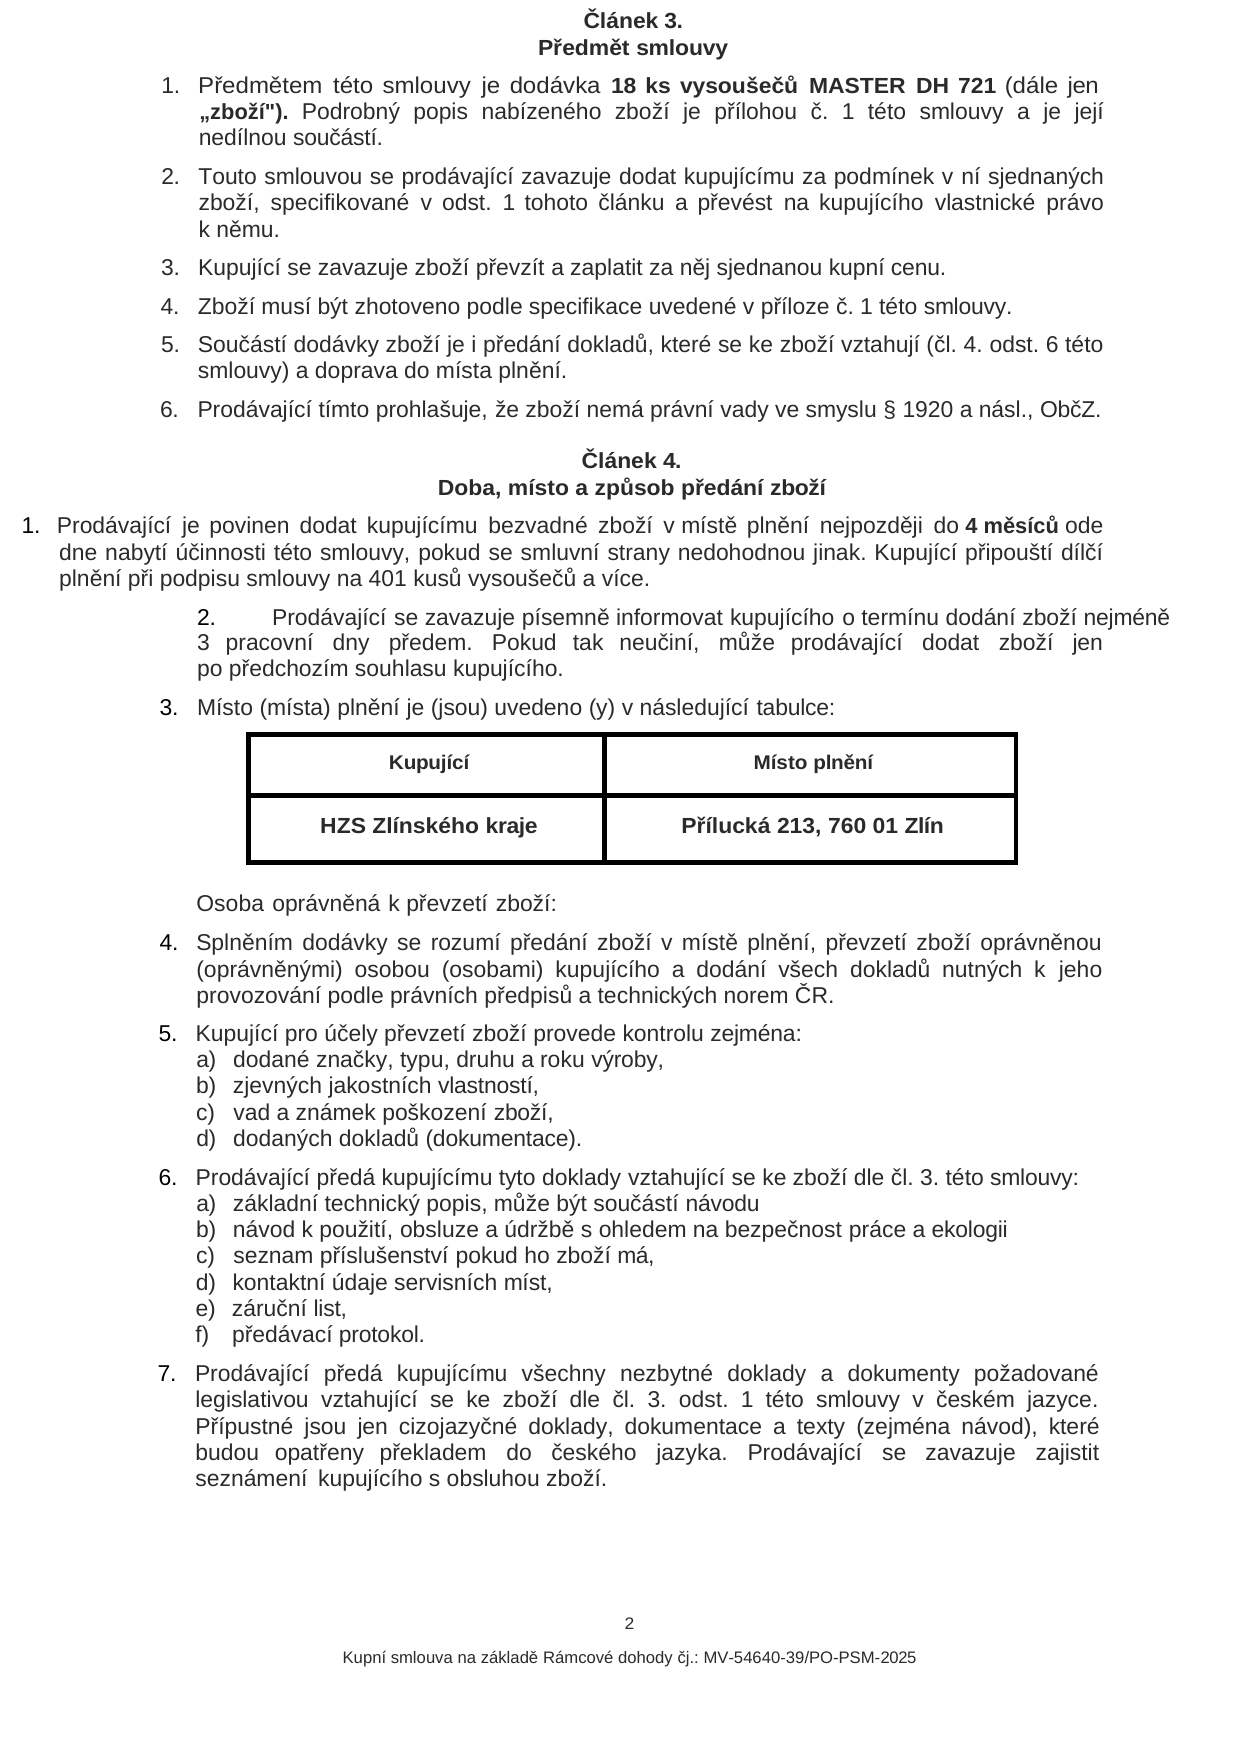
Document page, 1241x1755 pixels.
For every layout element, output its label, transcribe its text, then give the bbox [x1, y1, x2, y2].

list Prodávající se zavazuje písemně informovat kupujícího o termínu dodání zboží nejméně [197, 603, 1226, 630]
list Prodávající předá kupujícímu všechny nezbytné doklady a dokumenty požadované legislativou vztahující se ke zboží dle čl. 3. odst. 1 této smlouvy v českém jazyce. Přípustné jsou jen cizojazyčné doklady, dokumentace a texty (zejména návod), které budou opatřeny překladem do českého jazyka. Prodávající se zavazuje zajistit seznámení kupujícího s obsluhou zboží. [157, 1360, 1099, 1492]
table_header Místo plnění [607, 737, 1014, 793]
table_cell Přílucká 213, 760 01 Zlín [607, 798, 1014, 860]
list dodaných dokladů (dokumentace). [196, 1125, 1226, 1152]
list základní technický popis, může být součástí návodu [196, 1191, 1226, 1217]
list Prodávající předá kupujícímu tyto doklady vztahující se ke zboží dle čl. 3. této smlouvy: [158, 1164, 1226, 1190]
text Předmět smlouvy [151, 34, 1115, 60]
list předávací protokol. [195, 1321, 1226, 1347]
text Doba, místo a způsob předání zboží [149, 475, 1115, 500]
list Součástí dodávky zboží je i předání dokladů, které se ke zboží vztahují (čl. 4. odst. 6 této smlouvy) a doprava do místa plnění. [161, 332, 1104, 383]
list Kupující pro účely převzetí zboží provede kontrolu zejména: [158, 1021, 1226, 1047]
list dodané značky, typu, druhu a roku výroby, [196, 1047, 1226, 1073]
list kontaktní údaje servisních míst, [196, 1269, 1226, 1295]
list Prodávající tímto prohlašuje, že zboží nemá právní vady ve smyslu § 1920 a násl., ObčZ. [160, 396, 1226, 422]
text Článek 4. [149, 448, 1115, 473]
list záruční list, [195, 1295, 1226, 1321]
list zjevných jakostních vlastností, [196, 1073, 1226, 1099]
text „zboží"). Podrobný popis nabízeného zboží je přílohou č. 1 této smlouvy a je její nedílnou součástí. [198, 99, 1104, 150]
list Místo (místa) plnění je (jsou) uvedeno (y) v následující tabulce: [159, 694, 1226, 720]
text Osoba oprávněná k převzetí zboží: [196, 890, 1226, 917]
list vad a známek poškození zboží, [196, 1099, 1226, 1125]
text Článek 3. [152, 8, 1115, 33]
text 3 pracovní dny předem. Pokud tak neučiní, může prodávající dodat zboží jen po předchozím souhlasu kupujícího. [197, 630, 1103, 681]
list Předmětem této smlouvy je dodávka 18 ks vysoušečů MASTER DH 721 (dále jen [161, 72, 1226, 98]
table_header Kupující [251, 737, 602, 793]
list Touto smlouvou se prodávající zavazuje dodat kupujícímu za podmínek v ní sjednaných zboží, specifikované v odst. 1 tohoto článku a převést na kupujícího vlastnické právo k němu. [161, 163, 1104, 242]
table_cell HZS Zlínského kraje [251, 798, 602, 860]
list Zboží musí být zhotoveno podle specifikace uvedené v příloze č. 1 této smlouvy. [160, 293, 1226, 319]
list Splněním dodávky se rozumí předání zboží v místě plnění, převzetí zboží oprávněnou (oprávněnými) osobou (osobami) kupujícího a dodání všech dokladů nutných k jeho provozování podle právních předpisů a technických norem ČR. [159, 929, 1102, 1008]
list Prodávající je povinen dodat kupujícímu bezvadné zboží v místě plnění nejpozději do 4 měsíců ode dne nabytí účinnosti této smlouvy, pokud se smluvní strany nedohodnou jinak. Kupující připouští dílčí plnění při podpisu smlouvy na 401 kusů vysoušečů a více. [21, 512, 1104, 591]
list seznam příslušenství pokud ho zboží má, [196, 1243, 1226, 1269]
list návod k použití, obsluze a údržbě s ohledem na bezpečnost práce a ekologii [196, 1217, 1226, 1243]
list Kupující se zavazuje zboží převzít a zaplatit za něj sjednanou kupní cenu. [161, 254, 1226, 280]
